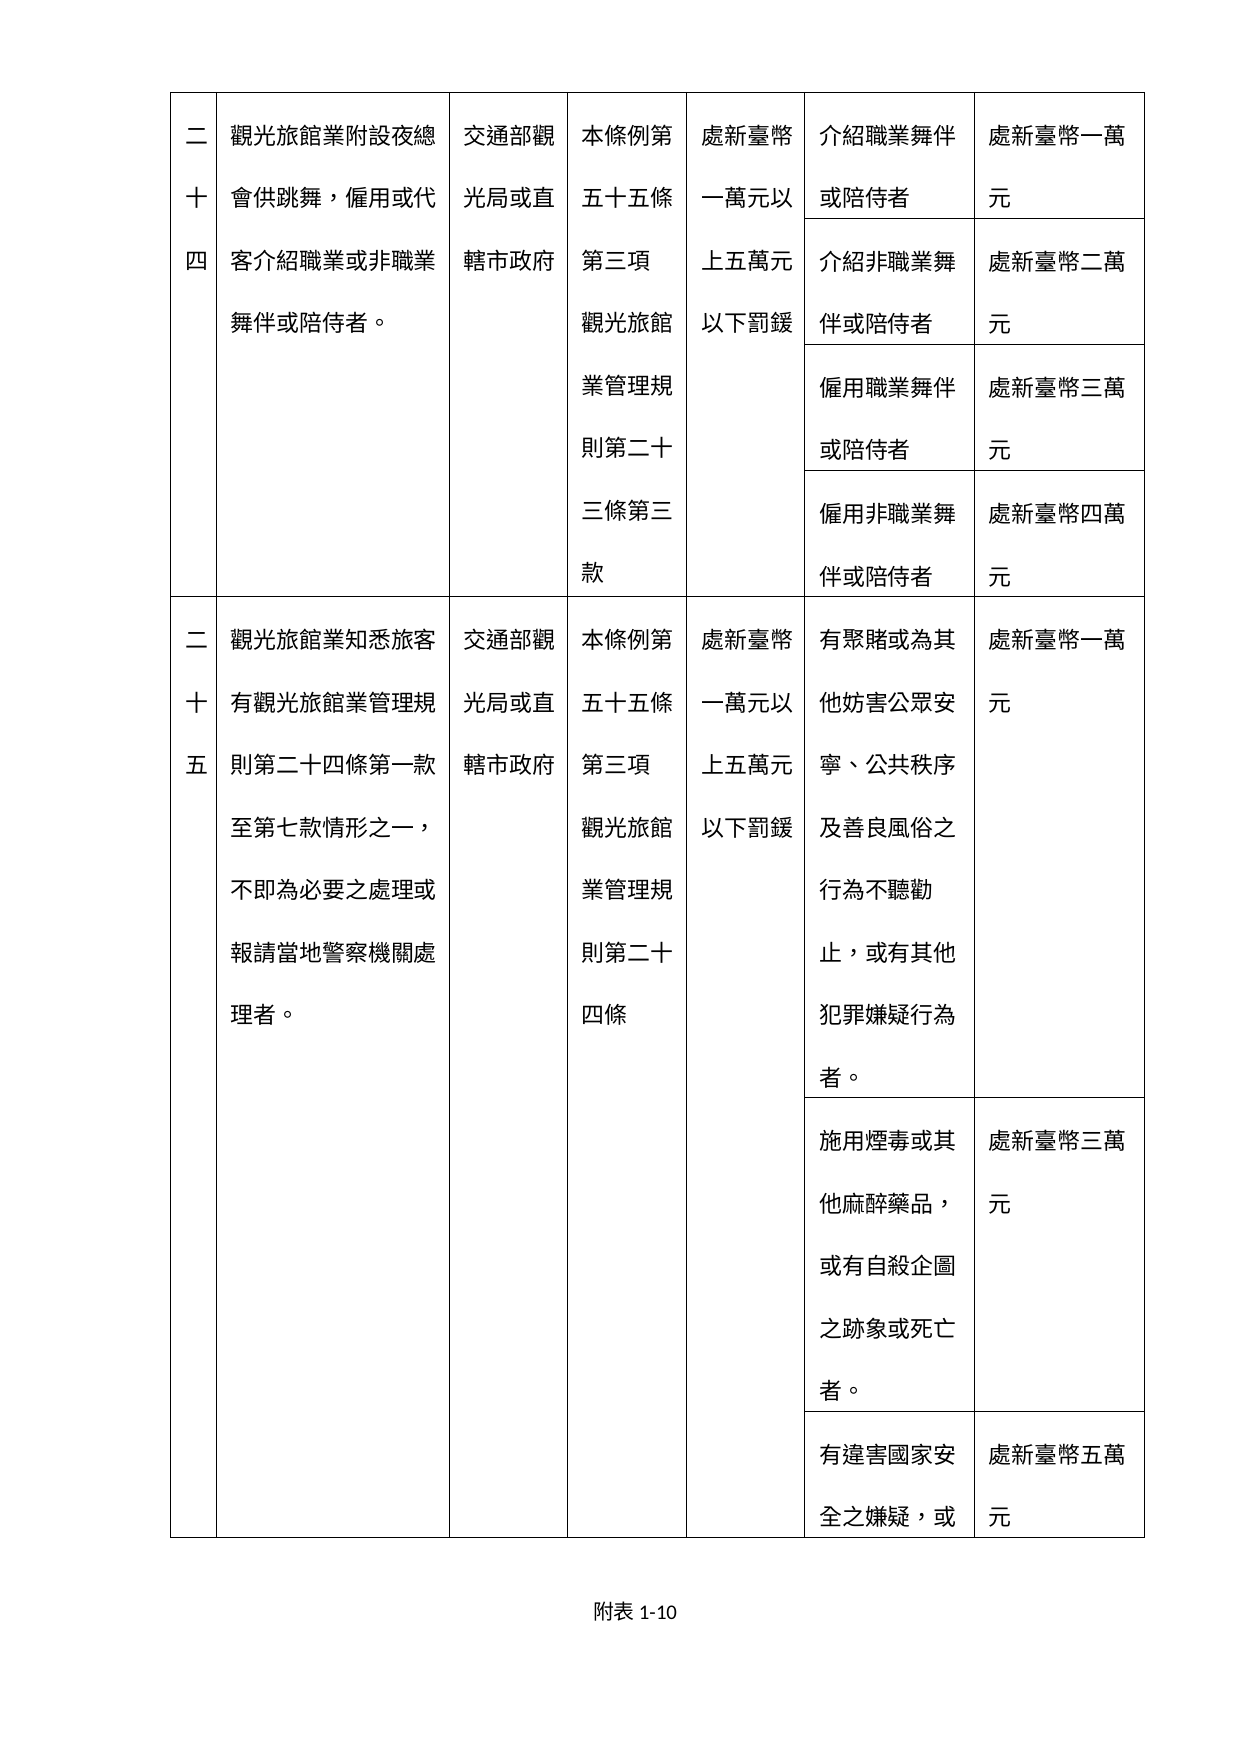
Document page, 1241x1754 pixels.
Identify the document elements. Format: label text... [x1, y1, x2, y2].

table_cell 處新臺幣五萬元 [975, 1412, 1144, 1537]
table_cell 觀光旅館業知悉旅客有觀光旅館業管理規則第二十四條第一款至第七款情形之一，不即為必要之處理或報請當地警察機關處理者。 [217, 597, 449, 1537]
table_cell 交通部觀光局或直轄市政府 [450, 93, 567, 596]
table_cell 有違害國家安全之嫌疑，或 [805, 1412, 974, 1537]
table_cell 本條例第五十五條第三項 觀光旅館業管理規則第二十四條 [568, 597, 686, 1537]
table_cell 介紹非職業舞伴或陪侍者 [805, 219, 974, 344]
table_cell 施用煙毒或其他麻醉藥品，或有自殺企圖之跡象或死亡者。 [805, 1098, 974, 1411]
table_cell 介紹職業舞伴或陪侍者 [805, 93, 974, 218]
table_cell 僱用非職業舞伴或陪侍者 [805, 471, 974, 596]
table_cell 處新臺幣一萬元以上五萬元以下罰鍰 [687, 597, 804, 1537]
table_cell 二十四 [171, 93, 216, 596]
table_cell 交通部觀光局或直轄市政府 [450, 597, 567, 1537]
table_cell 二十五 [171, 597, 216, 1537]
table_cell 處新臺幣一萬元以上五萬元以下罰鍰 [687, 93, 804, 596]
table_cell 處新臺幣三萬元 [975, 345, 1144, 470]
table_cell 觀光旅館業附設夜總會供跳舞，僱用或代客介紹職業或非職業舞伴或陪侍者。 [217, 93, 449, 596]
table_cell 本條例第五十五條第三項 觀光旅館業管理規則第二十三條第三款 [568, 93, 686, 596]
table_cell 處新臺幣一萬元 [975, 93, 1144, 218]
table_cell 處新臺幣四萬元 [975, 471, 1144, 596]
table_cell 僱用職業舞伴或陪侍者 [805, 345, 974, 470]
table_cell 處新臺幣二萬元 [975, 219, 1144, 344]
table_cell 有聚賭或為其他妨害公眾安寧、公共秩序及善良風俗之行為不聽勸止，或有其他犯罪嫌疑行為者。 [805, 597, 974, 1097]
table_cell 處新臺幣一萬元 [975, 597, 1144, 1097]
table_cell 處新臺幣三萬元 [975, 1098, 1144, 1411]
